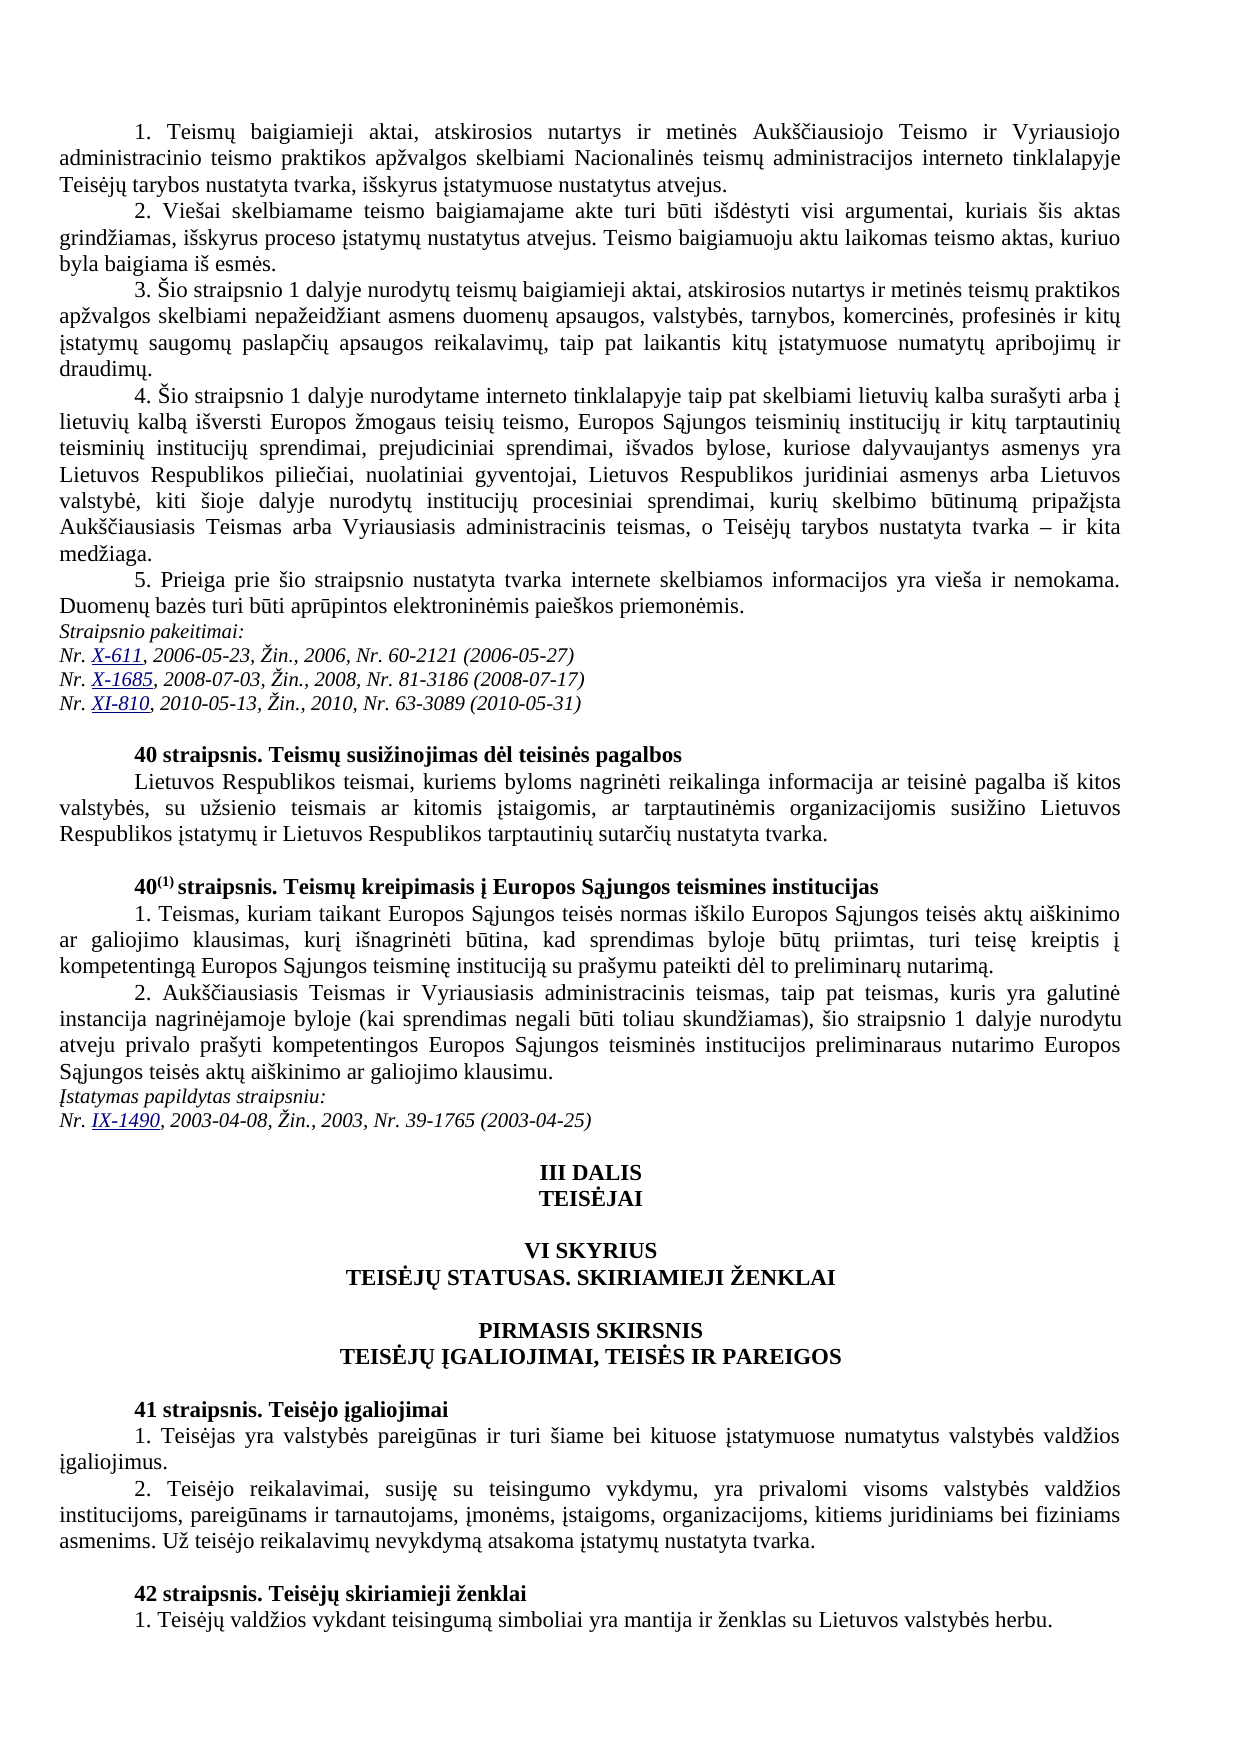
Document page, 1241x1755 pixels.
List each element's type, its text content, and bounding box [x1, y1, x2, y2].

text 1. Teisėjas yra valstybės pareigūnas ir turi šiame bei kituose įstatymuose numatytus valstybės valdžios įgaliojimus. [59, 1422, 1122, 1475]
text Straipsnio pakeitimai: [59, 619, 1122, 643]
text 40(1) straipsnis. Teismų kreipimasis į Europos Sąjungos teismines institucijas [59, 873, 1122, 899]
text Nr. IX-1490, 2003-04-08, Žin., 2003, Nr. 39-1765 (2003-04-25) [59, 1108, 1122, 1132]
text TEISĖJŲ STATUSAS. SKIRIAMIEJI ŽENKLAI [59, 1264, 1122, 1290]
text 5. Prieiga prie šio straipsnio nustatyta tvarka internete skelbiamos informacijos yra vieša ir nemokama. Duomenų bazės turi būti aprūpintos elektroninėmis paieškos priemonėmis. [59, 566, 1122, 619]
text 2. Viešai skelbiamame teismo baigiamajame akte turi būti išdėstyti visi argumentai, kuriais šis aktas grindžiamas, išskyrus proceso įstatymų nustatytus atvejus. Teismo baigiamuoju aktu laikomas teismo aktas, kuriuo byla baigiama iš esmės. [59, 197, 1122, 276]
text VI SKYRIUS [59, 1238, 1122, 1264]
subtitle PIRMASIS SKIRSNIS [59, 1317, 1122, 1343]
text 1. Teismų baigiamieji aktai, atskirosios nutartys ir metinės Aukščiausiojo Teismo ir Vyriausiojo administracinio teismo praktikos apžvalgos skelbiami Nacionalinės teismų administracijos interneto tinklalapyje Teisėjų tarybos nustatyta tvarka, išskyrus įstatymuose nustatytus atvejus. [59, 118, 1122, 197]
text Lietuvos Respublikos teismai, kuriems byloms nagrinėti reikalinga informacija ar teisinė pagalba iš kitos valstybės, su užsienio teismais ar kitomis įstaigomis, ar tarptautinėmis organizacijomis susižino Lietuvos Respublikos įstatymų ir Lietuvos Respublikos tarptautinių sutarčių nustatyta tvarka. [59, 768, 1122, 847]
text 2. Aukščiausiasis Teismas ir Vyriausiasis administracinis teismas, taip pat teismas, kuris yra galutinė instancija nagrinėjamoje byloje (kai sprendimas negali būti toliau skundžiamas), šio straipsnio 1 dalyje nurodytu atveju privalo prašyti kompetentingos Europos Sąjungos teisminės institucijos preliminaraus nutarimo Europos Sąjungos teisės aktų aiškinimo ar galiojimo klausimu. [59, 979, 1122, 1084]
text Nr. X-1685, 2008-07-03, Žin., 2008, Nr. 81-3186 (2008-07-17) [59, 667, 1122, 691]
text 3. Šio straipsnio 1 dalyje nurodytų teismų baigiamieji aktai, atskirosios nutartys ir metinės teismų praktikos apžvalgos skelbiami nepažeidžiant asmens duomenų apsaugos, valstybės, tarnybos, komercinės, profesinės ir kitų įstatymų saugomų paslapčių apsaugos reikalavimų, taip pat laikantis kitų įstatymuose numatytų apribojimų ir draudimų. [59, 276, 1122, 382]
text 1. Teisėjų valdžios vykdant teisingumą simboliai yra mantija ir ženklas su Lietuvos valstybės herbu. [59, 1607, 1122, 1633]
text 4. Šio straipsnio 1 dalyje nurodytame interneto tinklalapyje taip pat skelbiami lietuvių kalba surašyti arba į lietuvių kalbą išversti Europos žmogaus teisių teismo, Europos Sąjungos teisminių institucijų ir kitų tarptautinių teisminių institucijų sprendimai, prejudiciniai sprendimai, išvados bylose, kuriose dalyvaujantys asmenys yra Lietuvos Respublikos piliečiai, nuolatiniai gyventojai, Lietuvos Respublikos juridiniai asmenys arba Lietuvos valstybė, kiti šioje dalyje nurodytų institucijų procesiniai sprendimai, kurių skelbimo būtinumą pripažįsta Aukščiausiasis Teismas arba Vyriausiasis administracinis teismas, o Teisėjų tarybos nustatyta tvarka – ir kita medžiaga. [59, 382, 1122, 566]
text 1. Teismas, kuriam taikant Europos Sąjungos teisės normas iškilo Europos Sąjungos teisės aktų aiškinimo ar galiojimo klausimas, kurį išnagrinėti būtina, kad sprendimas byloje būtų priimtas, turi teisę kreiptis į kompetentingą Europos Sąjungos teisminę instituciją su prašymu pateikti dėl to preliminarų nutarimą. [59, 899, 1122, 979]
text Nr. XI-810, 2010-05-13, Žin., 2010, Nr. 63-3089 (2010-05-31) [59, 691, 1122, 715]
text Įstatymas papildytas straipsniu: [59, 1084, 1122, 1108]
text Nr. X-611, 2006-05-23, Žin., 2006, Nr. 60-2121 (2006-05-27) [59, 643, 1122, 667]
subtitle TEISĖJAI [59, 1185, 1122, 1211]
text 42 straipsnis. Teisėjų skiriamieji ženklai [59, 1580, 1122, 1607]
text 41 straipsnis. Teisėjo įgaliojimai [59, 1396, 1122, 1422]
text 2. Teisėjo reikalavimai, susiję su teisingumo vykdymu, yra privalomi visoms valstybės valdžios institucijoms, pareigūnams ir tarnautojams, įmonėms, įstaigoms, organizacijoms, kitiems juridiniams bei fiziniams asmenims. Už teisėjo reikalavimų nevykdymą atsakoma įstatymų nustatyta tvarka. [59, 1475, 1122, 1554]
text 40 straipsnis. Teismų susižinojimas dėl teisinės pagalbos [59, 741, 1122, 768]
text III DALIS [59, 1158, 1122, 1185]
text TEISĖJŲ ĮGALIOJIMAI, TEISĖS IR PAREIGOS [59, 1343, 1122, 1369]
